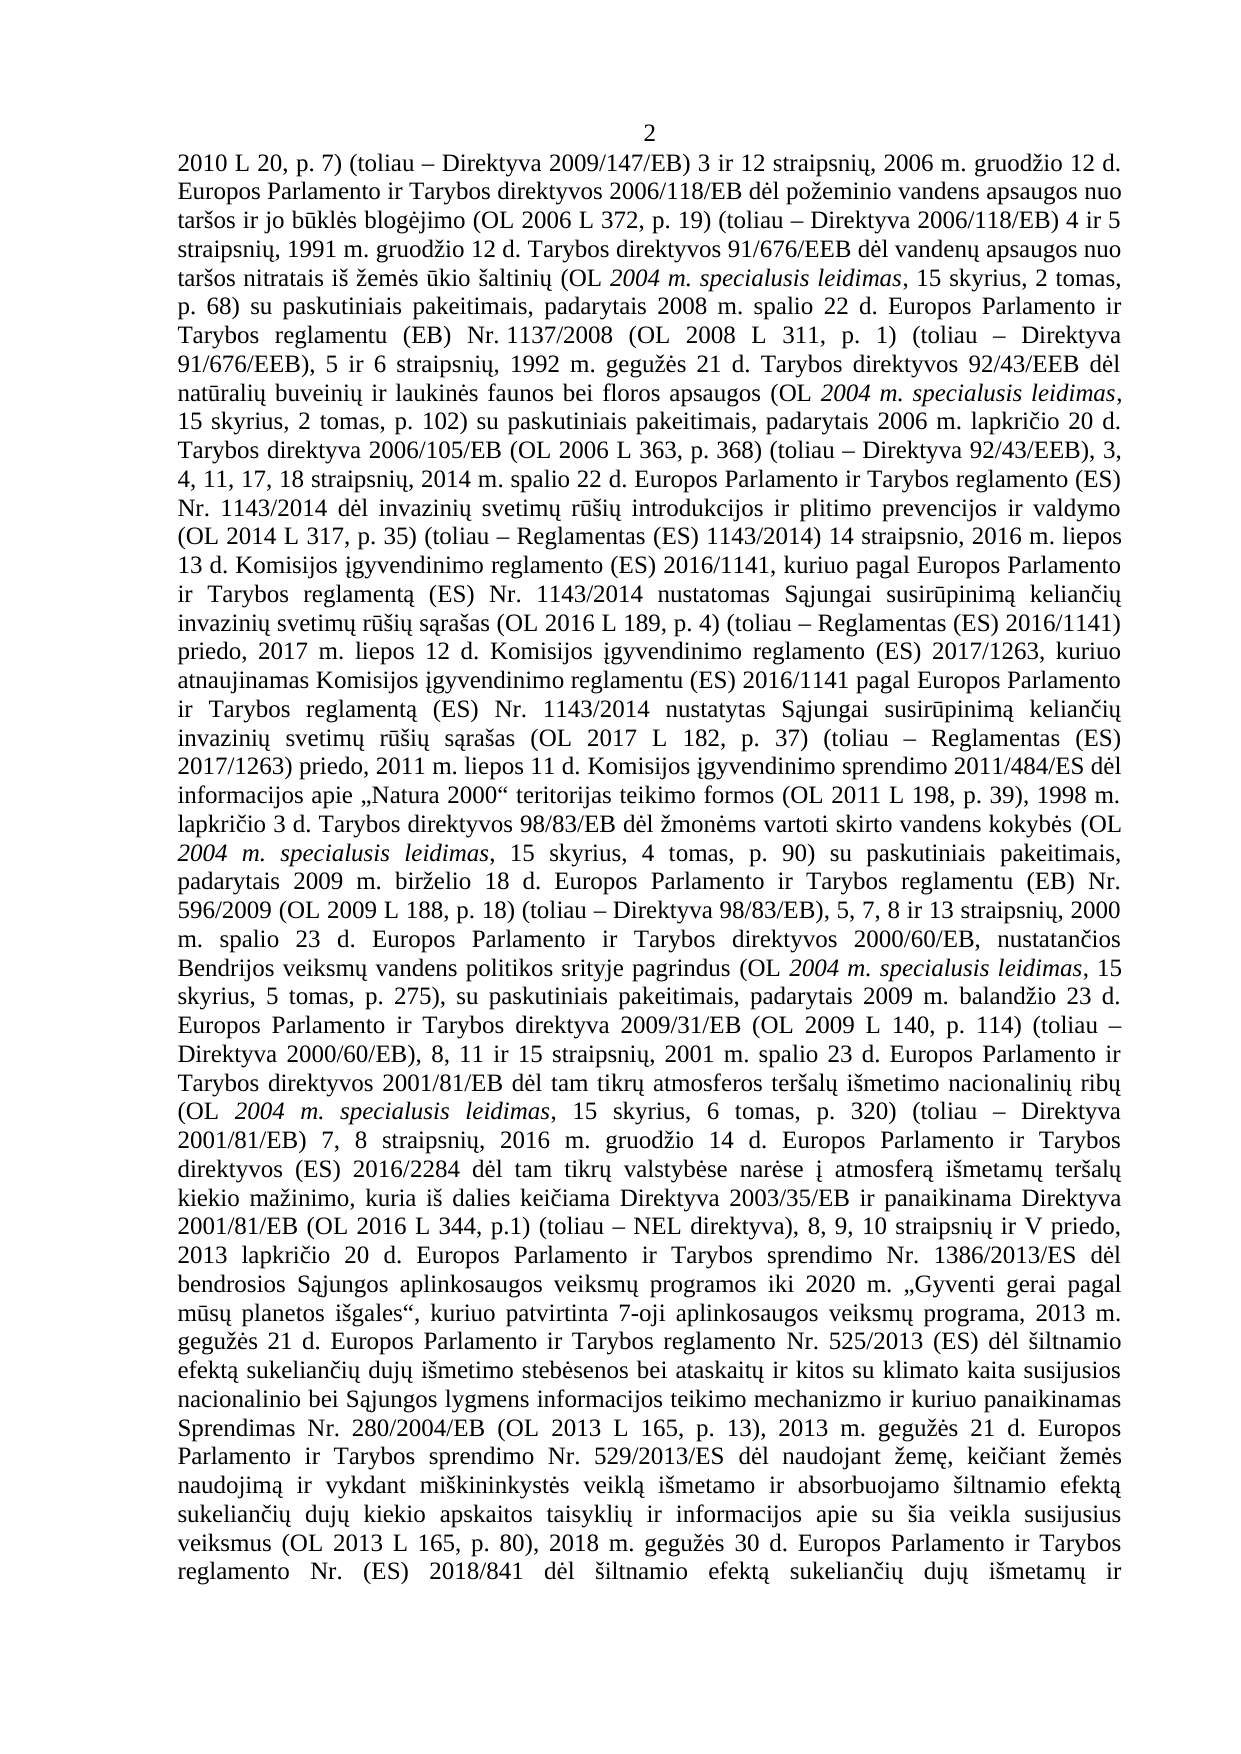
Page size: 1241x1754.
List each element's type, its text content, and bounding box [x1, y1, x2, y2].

text 2010 L 20, p. 7) (toliau – Direktyva 2009/147/EB) 3 ir 12 straipsnių, 2006 m. gruodžio 12 d. Europos Parlamento ir Tarybos direktyvos 2006/118/EB dėl požeminio vandens apsaugos nuo taršos ir jo būklės blogėjimo (OL 2006 L 372, p. 19) (toliau – Direktyva 2006/118/EB) 4 ir 5 straipsnių, 1991 m. gruodžio 12 d. Tarybos direktyvos 91/676/EEB dėl vandenų apsaugos nuo taršos nitratais iš žemės ūkio šaltinių (OL 2004 m. specialusis leidimas, 15 skyrius, 2 tomas, p. 68) su paskutiniais pakeitimais, padarytais 2008 m. spalio 22 d. Europos Parlamento ir Tarybos reglamentu (EB) Nr. 1137/2008 (OL 2008 L 311, p. 1) (toliau – Direktyva 91/676/EEB), 5 ir 6 straipsnių, 1992 m. gegužės 21 d. Tarybos direktyvos 92/43/EEB dėl natūralių buveinių ir laukinės faunos bei floros apsaugos (OL 2004 m. specialusis leidimas, 15 skyrius, 2 tomas, p. 102) su paskutiniais pakeitimais, padarytais 2006 m. lapkričio 20 d. Tarybos direktyva 2006/105/EB (OL 2006 L 363, p. 368) (toliau – Direktyva 92/43/EEB), 3, 4, 11, 17, 18 straipsnių, 2014 m. spalio 22 d. Europos Parlamento ir Tarybos reglamento (ES) Nr. 1143/2014 dėl invazinių svetimų rūšių introdukcijos ir plitimo prevencijos ir valdymo (OL 2014 L 317, p. 35) (toliau – Reglamentas (ES) 1143/2014) 14 straipsnio, 2016 m. liepos 13 d. Komisijos įgyvendinimo reglamento (ES) 2016/1141, kuriuo pagal Europos Parlamento ir Tarybos reglamentą (ES) Nr. 1143/2014 nustatomas Sąjungai susirūpinimą keliančių invazinių svetimų rūšių sąrašas (OL 2016 L 189, p. 4) (toliau – Reglamentas (ES) 2016/1141) priedo, 2017 m. liepos 12 d. Komisijos įgyvendinimo reglamento (ES) 2017/1263, kuriuo atnaujinamas Komisijos įgyvendinimo reglamentu (ES) 2016/1141 pagal Europos Parlamento ir Tarybos reglamentą (ES) Nr. 1143/2014 nustatytas Sąjungai susirūpinimą keliančių invazinių svetimų rūšių sąrašas (OL 2017 L 182, p. 37) (toliau – Reglamentas (ES) 2017/1263) priedo, 2011 m. liepos 11 d. Komisijos įgyvendinimo sprendimo 2011/484/ES dėl informacijos apie „Natura 2000“ teritorijas teikimo formos (OL 2011 L 198, p. 39), 1998 m. lapkričio 3 d. Tarybos direktyvos 98/83/EB dėl žmonėms vartoti skirto vandens kokybės (OL 2004 m. specialusis leidimas, 15 skyrius, 4 tomas, p. 90) su paskutiniais pakeitimais, padarytais 2009 m. birželio 18 d. Europos Parlamento ir Tarybos reglamentu (EB) Nr. 596/2009 (OL 2009 L 188, p. 18) (toliau – Direktyva 98/83/EB), 5, 7, 8 ir 13 straipsnių, 2000 m. spalio 23 d. Europos Parlamento ir Tarybos direktyvos 2000/60/EB, nustatančios Bendrijos veiksmų vandens politikos srityje pagrindus (OL 2004 m. specialusis leidimas, 15 skyrius, 5 tomas, p. 275), su paskutiniais pakeitimais, padarytais 2009 m. balandžio 23 d. Europos Parlamento ir Tarybos direktyva 2009/31/EB (OL 2009 L 140, p. 114) (toliau – Direktyva 2000/60/EB), 8, 11 ir 15 straipsnių, 2001 m. spalio 23 d. Europos Parlamento ir Tarybos direktyvos 2001/81/EB dėl tam tikrų atmosferos teršalų išmetimo nacionalinių ribų (OL 2004 m. specialusis leidimas, 15 skyrius, 6 tomas, p. 320) (toliau – Direktyva 2001/81/EB) 7, 8 straipsnių, 2016 m. gruodžio 14 d. Europos Parlamento ir Tarybos direktyvos (ES) 2016/2284 dėl tam tikrų valstybėse narėse į atmosferą išmetamų teršalų kiekio mažinimo, kuria iš dalies keičiama Direktyva 2003/35/EB ir panaikinama Direktyva 2001/81/EB (OL 2016 L 344, p.1) (toliau – NEL direktyva), 8, 9, 10 straipsnių ir V priedo, 2013 lapkričio 20 d. Europos Parlamento ir Tarybos sprendimo Nr. 1386/2013/ES dėl bendrosios Sąjungos aplinkosaugos veiksmų programos iki 2020 m. „Gyventi gerai pagal mūsų planetos išgales“, kuriuo patvirtinta 7-oji aplinkosaugos veiksmų programa, 2013 m. gegužės 21 d. Europos Parlamento ir Tarybos reglamento Nr. 525/2013 (ES) dėl šiltnamio efektą sukeliančių dujų išmetimo stebėsenos bei ataskaitų ir kitos su klimato kaita susijusios nacionalinio bei Sąjungos lygmens informacijos teikimo mechanizmo ir kuriuo panaikinamas Sprendimas Nr. 280/2004/EB (OL 2013 L 165, p. 13), 2013 m. gegužės 21 d. Europos Parlamento ir Tarybos sprendimo Nr. 529/2013/ES dėl naudojant žemę, keičiant žemės naudojimą ir vykdant miškininkystės veiklą išmetamo ir absorbuojamo šiltnamio efektą sukeliančių dujų kiekio apskaitos taisyklių ir informacijos apie su šia veikla susijusius veiksmus (OL 2013 L 165, p. 80), 2018 m. gegužės 30 d. Europos Parlamento ir Tarybos reglamento Nr. (ES) 2018/841 dėl šiltnamio efektą sukeliančių dujų išmetamų ir [177, 148, 1122, 1585]
